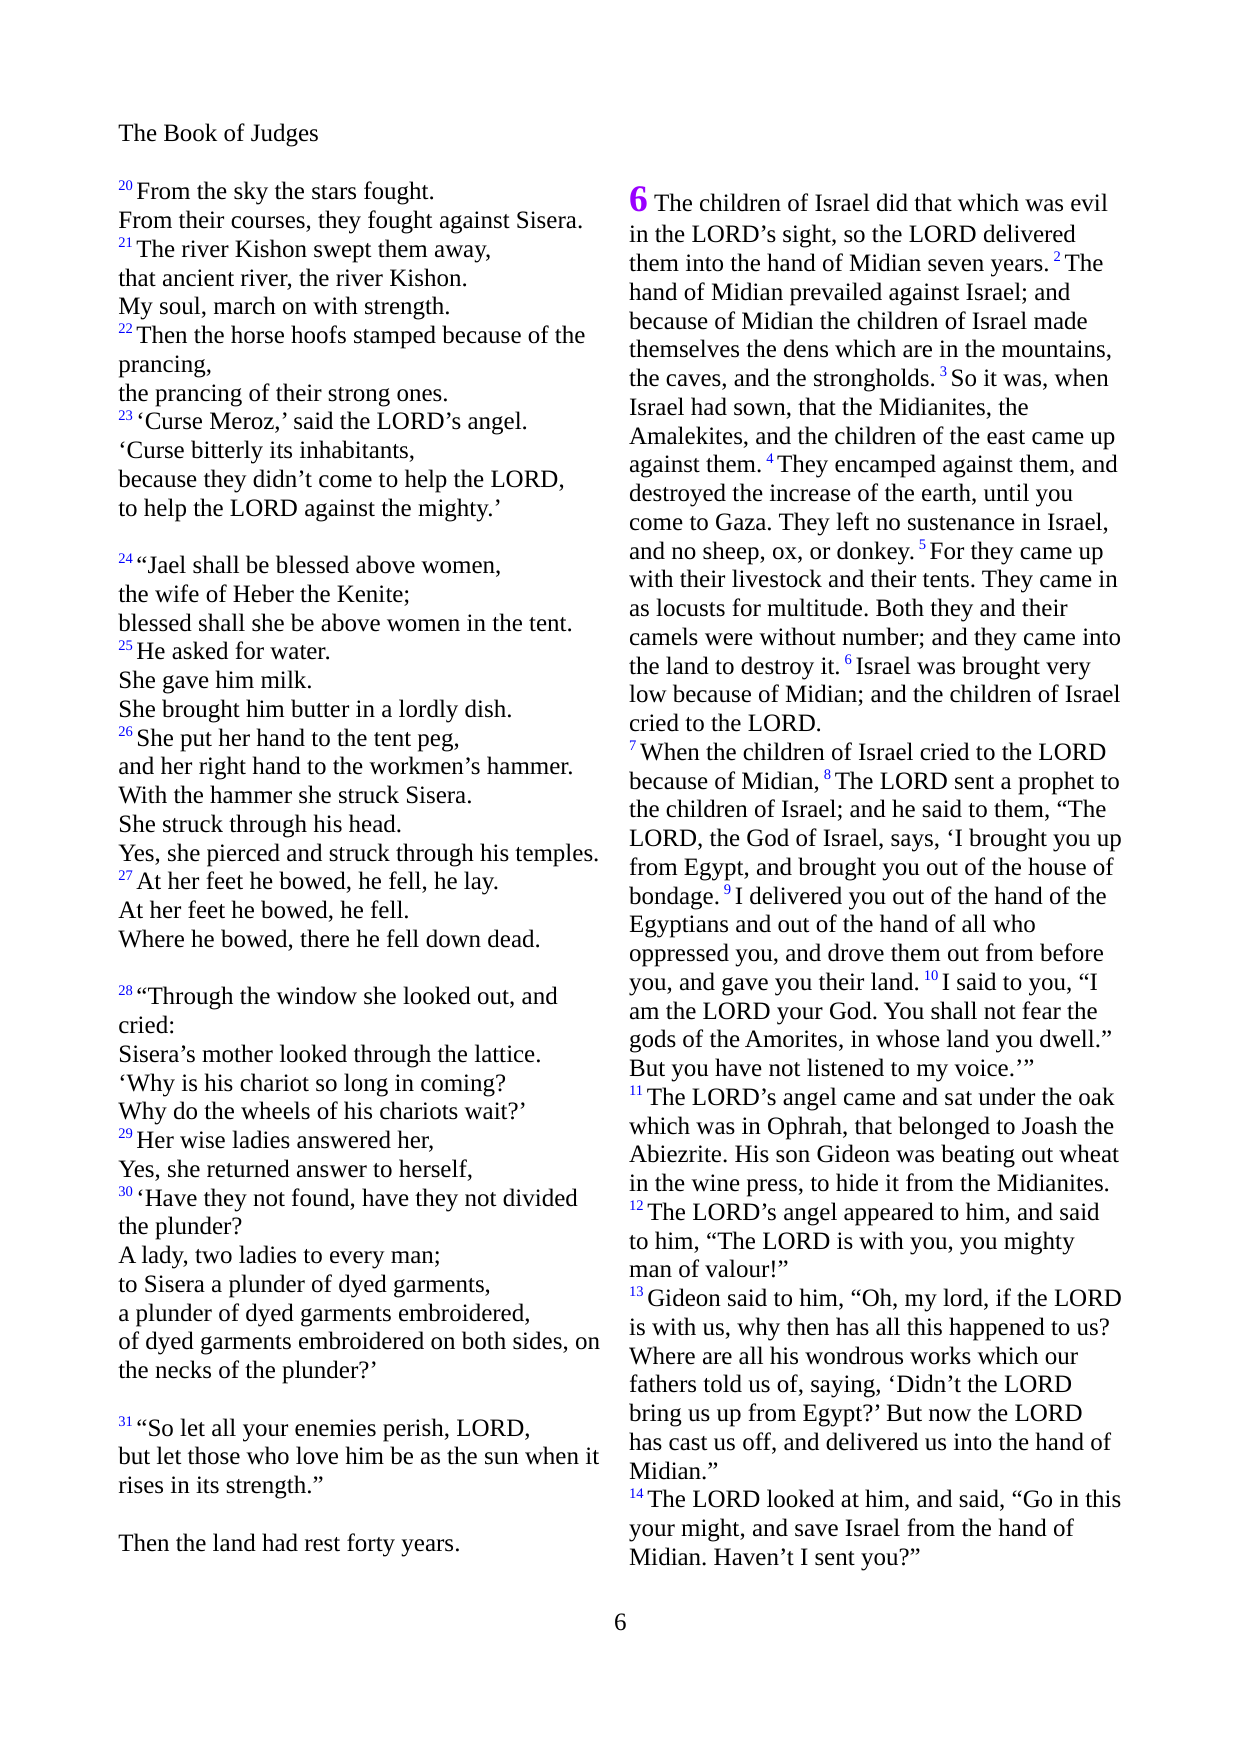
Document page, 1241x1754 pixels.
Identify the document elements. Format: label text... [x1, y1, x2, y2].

text a plunder of dyed garments embroidered, [118, 1298, 611, 1326]
text 22 Then the horse hoofs stamped because of the prancing, [118, 320, 611, 378]
text because they didn’t come to help the LORD, [118, 464, 611, 493]
text Yes, she returned answer to herself, [118, 1154, 611, 1183]
text 26 She put her hand to the tent peg, [118, 723, 611, 751]
text She struck through his head. [118, 809, 611, 838]
text of dyed garments embroidered on both sides, on the necks of the plunder?’ [118, 1326, 611, 1384]
text From their courses, they fought against Sisera. [118, 205, 611, 234]
text 28 “Through the window she looked out, and cried: [118, 981, 611, 1039]
text At her feet he bowed, he fell. [118, 895, 611, 924]
text Sisera’s mother looked through the lattice. [118, 1039, 611, 1068]
text She brought him butter in a lordly dish. [118, 694, 611, 723]
text 11 The LORD’s angel came and sat under the oak which was in Ophrah, that belonged to Joash the Abiezrite. His son Gideon was beating out wheat in the wine press, to hide it from the Midianites. 12 The LORD’s angel appeared to him, and said to him, “The LORD is with you, you mighty man of valour!” [629, 1082, 1122, 1283]
text 27 At her feet he bowed, he fell, he lay. [118, 866, 611, 895]
text 25 He asked for water. [118, 636, 611, 665]
text and her right hand to the workmen’s hammer. [118, 751, 611, 780]
text 24 “Jael shall be blessed above women, [118, 550, 611, 579]
text A lady, two ladies to every man; [118, 1240, 611, 1269]
text ‘Why is his chariot so long in coming? [118, 1068, 611, 1096]
text Then the land had rest forty years. [118, 1528, 611, 1556]
text With the hammer she struck Sisera. [118, 780, 611, 809]
text the wife of Heber the Kenite; [118, 579, 611, 608]
text but let those who love him be as the sun when it rises in its strength.” [118, 1441, 611, 1499]
text to Sisera a plunder of dyed garments, [118, 1269, 611, 1298]
text that ancient river, the river Kishon. [118, 263, 611, 291]
text 20 From the sky the stars fought. [118, 176, 611, 205]
text 13 Gideon said to him, “Oh, my lord, if the LORD is with us, why then has all this happened to us? Where are all his wondrous works which our fathers told us of, saying, ‘Didn’t the LORD bring us up from Egypt?’ But now the LORD has cast us off, and delivered us into the hand of Midian.” [629, 1283, 1122, 1484]
text 6 The children of Israel did that which was evil in the LORD’s sight, so the LORD delivered them into the hand of Midian seven years. 2 The hand of Midian prevailed against Israel; and because of Midian the children of Israel made themselves the dens which are in the mountains, the caves, and the strongholds. 3 So it was, when Israel had sown, that the Midianites, the Amalekites, and the children of the east came up against them. 4 They encamped against them, and destroyed the increase of the earth, until you come to Gaza. They left no sustenance in Israel, and no sheep, ox, or donkey. 5 For they came up with their livestock and their tents. They came in as locusts for multitude. Both they and their camels were without number; and they came into the land to destroy it. 6 Israel was brought very low because of Midian; and the children of Israel cried to the LORD. [629, 176, 1122, 737]
text Why do the wheels of his chariots wait?’ [118, 1096, 611, 1125]
text Where he bowed, there he fell down dead. [118, 924, 611, 953]
text 30 ‘Have they not found, have they not divided the plunder? [118, 1183, 611, 1240]
text blessed shall she be above women in the tent. [118, 608, 611, 636]
text 7 When the children of Israel cried to the LORD because of Midian, 8 The LORD sent a prophet to the children of Israel; and he said to them, “The LORD, the God of Israel, says, ‘I brought you up from Egypt, and brought you out of the house of bondage. 9 I delivered you out of the hand of the Egyptians and out of the hand of all who oppressed you, and drove them out from before you, and gave you their land. 10 I said to you, “I am the LORD your God. You shall not fear the gods of the Amorites, in whose land you dwell.” But you have not listened to my voice.’” [629, 737, 1122, 1082]
text 14 The LORD looked at him, and said, “Go in this your might, and save Israel from the hand of Midian. Haven’t I sent you?” [629, 1484, 1122, 1571]
text the prancing of their strong ones. [118, 378, 611, 406]
text She gave him milk. [118, 665, 611, 694]
text 23 ‘Curse Meroz,’ said the LORD’s angel. [118, 406, 611, 435]
text ‘Curse bitterly its inhabitants, [118, 435, 611, 464]
text 29 Her wise ladies answered her, [118, 1125, 611, 1154]
text Yes, she pierced and struck through his temples. [118, 838, 611, 866]
text My soul, march on with strength. [118, 291, 611, 320]
text 31 “So let all your enemies perish, LORD, [118, 1413, 611, 1441]
text 21 The river Kishon swept them away, [118, 234, 611, 263]
text to help the LORD against the mighty.’ [118, 493, 611, 521]
